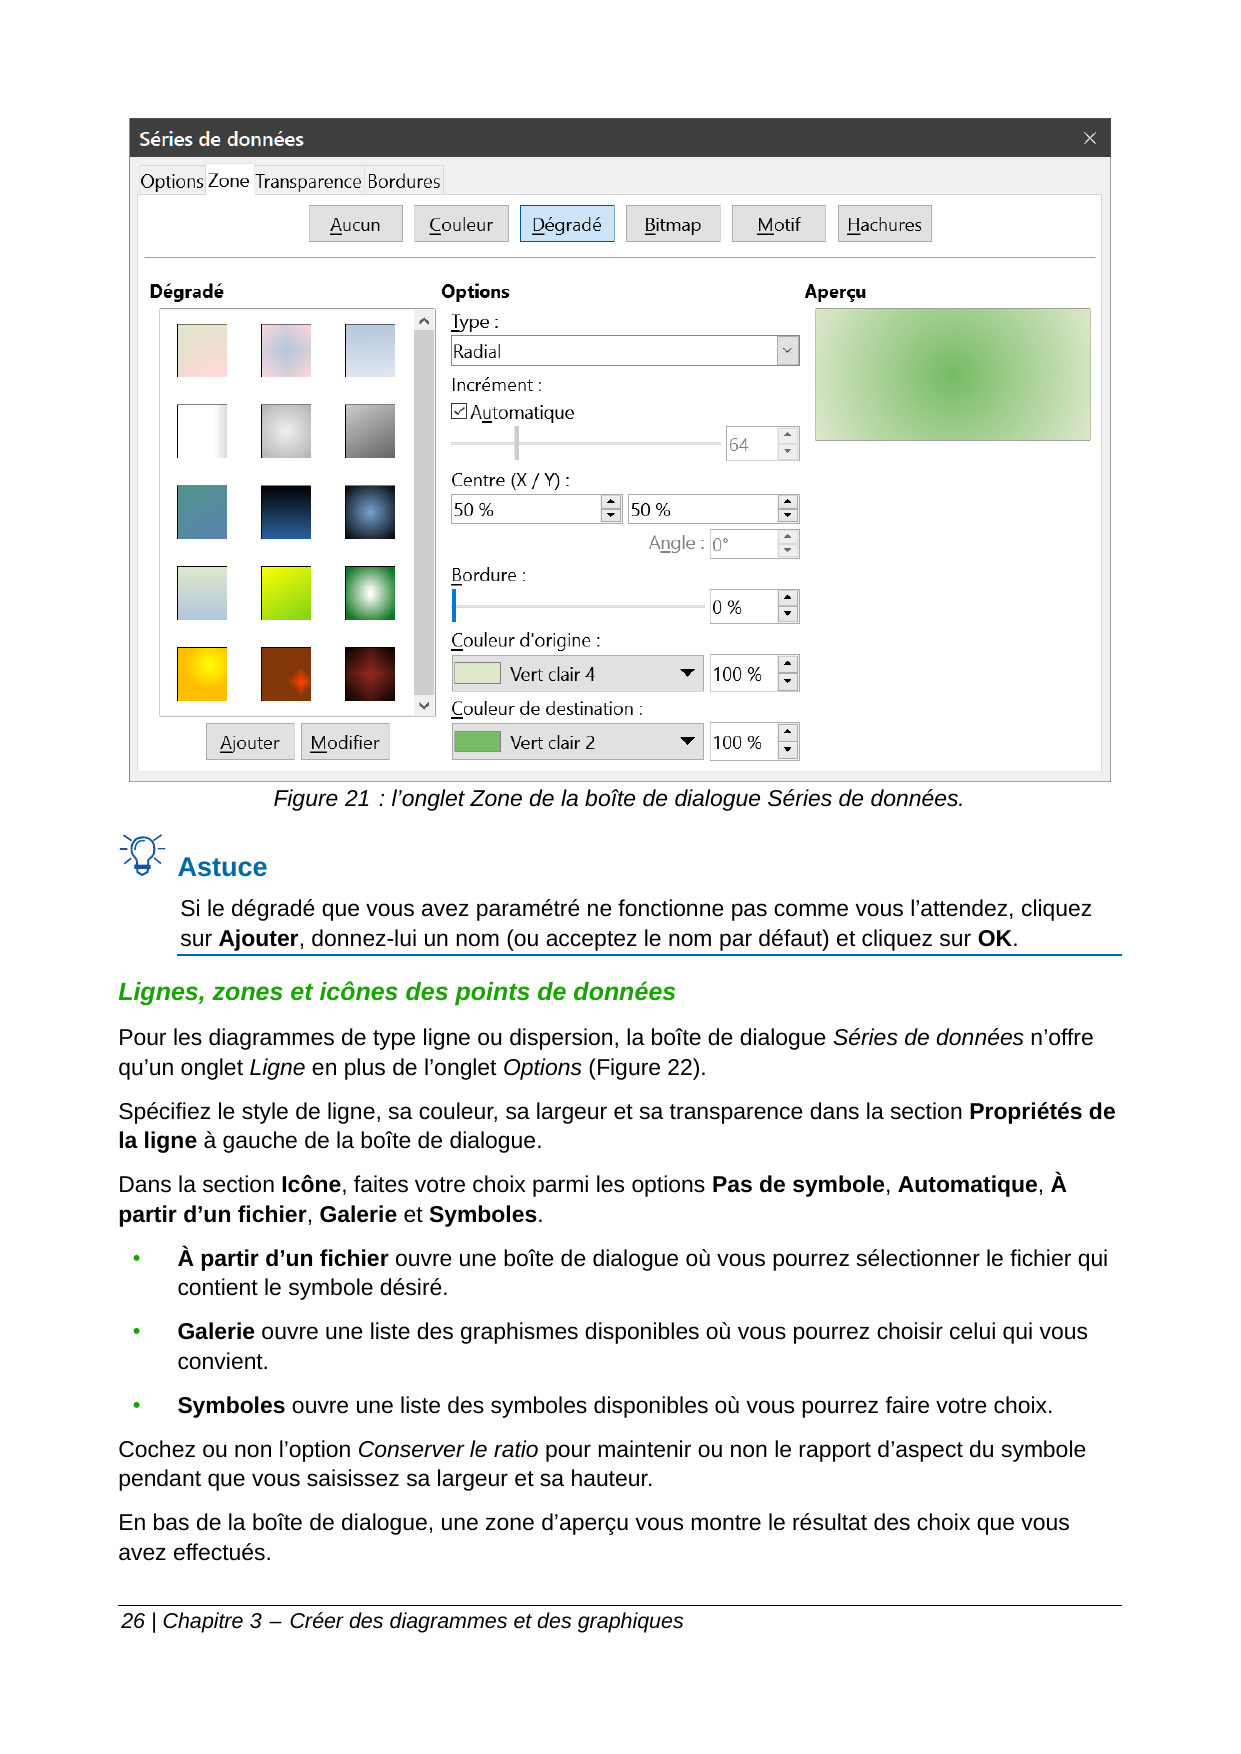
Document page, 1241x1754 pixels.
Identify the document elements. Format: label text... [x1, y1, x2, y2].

subtitle Lignes, zones et icônes des points de données [118, 977, 1122, 1006]
text Cochez ou non l’option Conserver le ratio pour maintenir ou non le rapport d’aspect du symbole pendant que vous saisissez sa largeur et sa hauteur. [118, 1433, 1122, 1492]
list Astuce [118, 833, 1122, 882]
picture [129, 118, 1111, 782]
list À partir d’un fichier ouvre une boîte de dialogue où vous pourrez sélectionner le fichier qui contient le symbole désiré. [133, 1242, 1122, 1301]
text Figure 21 : l’onglet Zone de la boîte de dialogue Séries de données. [118, 781, 1122, 811]
list Galerie ouvre une liste des graphismes disponibles où vous pourrez choisir celui qui vous convient. [133, 1315, 1122, 1374]
text Dans la section Icône, faites votre choix parmi les options Pas de symbole, Automatique, À partir d’un fichier, Galerie et Symboles. [118, 1168, 1122, 1227]
list Symboles ouvre une liste des symboles disponibles où vous pourrez faire votre choix. [133, 1389, 1122, 1418]
text Si le dégradé que vous avez paramétré ne fonctionne pas comme vous l’attendez, cliquez sur Ajouter, donnez-lui un nom (ou acceptez le nom par défaut) et cliquez sur OK. [177, 889, 1122, 954]
text En bas de la boîte de dialogue, une zone d’aperçu vous montre le résultat des choix que vous avez effectués. [118, 1506, 1122, 1565]
text Spécifiez le style de ligne, sa couleur, sa largeur et sa transparence dans la section Propriétés de la ligne à gauche de la boîte de dialogue. [118, 1094, 1122, 1153]
text Pour les diagrammes de type ligne ou dispersion, la boîte de dialogue Séries de données n’offre qu’un onglet Ligne en plus de l’onglet Options (Figure 22). [118, 1021, 1122, 1080]
